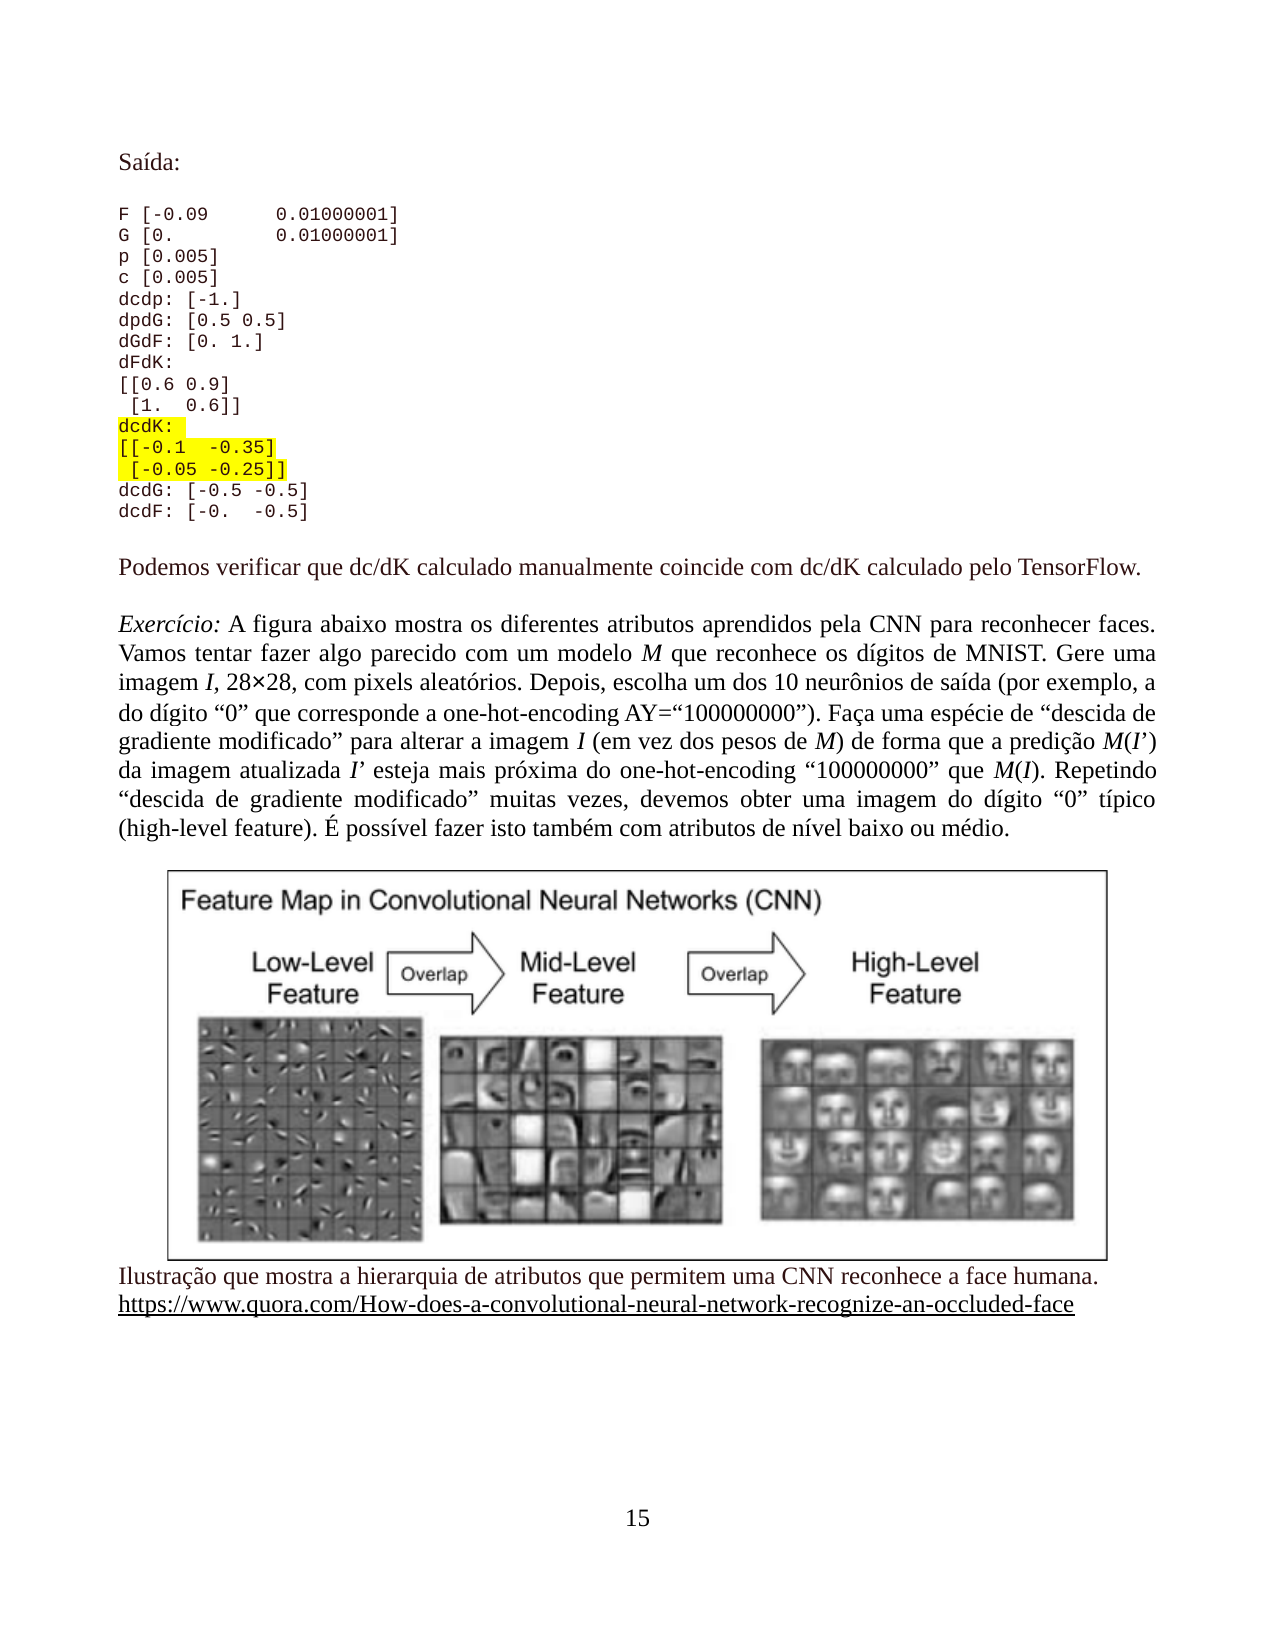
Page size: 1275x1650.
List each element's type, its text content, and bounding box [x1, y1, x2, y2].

text Ilustração que mostra a hierarquia de atributos que permitem uma CNN reconhece a face humana. [118, 1261, 1157, 1289]
text dcdG: [-0.5 -0.5] [118, 481, 1157, 502]
text [-0.05 -0.25]] [118, 459, 1157, 481]
text Saída: [118, 147, 1157, 176]
text [[0.6 0.9] [118, 374, 1157, 396]
text c [0.005] [118, 268, 1157, 289]
text G [0. 0.01000001] [118, 226, 1157, 247]
text dGdF: [0. 1.] [118, 332, 1157, 353]
text F [-0.09 0.01000001] [118, 204, 1157, 226]
text [[-0.1 -0.35] [118, 438, 1157, 459]
picture [167, 870, 1108, 1261]
text dcdF: [-0. -0.5] [118, 502, 1157, 523]
text dcdp: [-1.] [118, 289, 1157, 311]
text dcdK: [118, 417, 1157, 438]
text dpdG: [0.5 0.5] [118, 311, 1157, 332]
text [1. 0.6]] [118, 396, 1157, 417]
text p [0.005] [118, 247, 1157, 268]
text Exercício: A figura abaixo mostra os diferentes atributos aprendidos pela CNN para reconhecer faces. Vamos tentar fazer algo parecido com um modelo M que reconhece os dígitos de MNIST. Gere uma imagem I, 28×28, com pixels aleatórios. Depois, escolha um dos 10 neurônios de saída (por exemplo, a do dígito “0” que corresponde a one-hot-encoding AY=“100000000”). Faça uma espécie de “descida de gradiente modificado” para alterar a imagem I (em vez dos pesos de M) de forma que a predição M(I’) da imagem atualizada I’ esteja mais próxima do one-hot-encoding “100000000” que M(I). Repetindo “descida de gradiente modificado” muitas vezes, devemos obter uma imagem do dígito “0” típico (high-level feature). É possível fazer isto também com atributos de nível baixo ou médio. [118, 609, 1157, 841]
text dFdK: [118, 353, 1157, 374]
text Podemos verificar que dc/dK calculado manualmente coincide com dc/dK calculado pelo TensorFlow. [118, 552, 1157, 581]
text https://www.quora.com/How-does-a-convolutional-neural-network-recognize-an-occluded-face [118, 1289, 1157, 1318]
